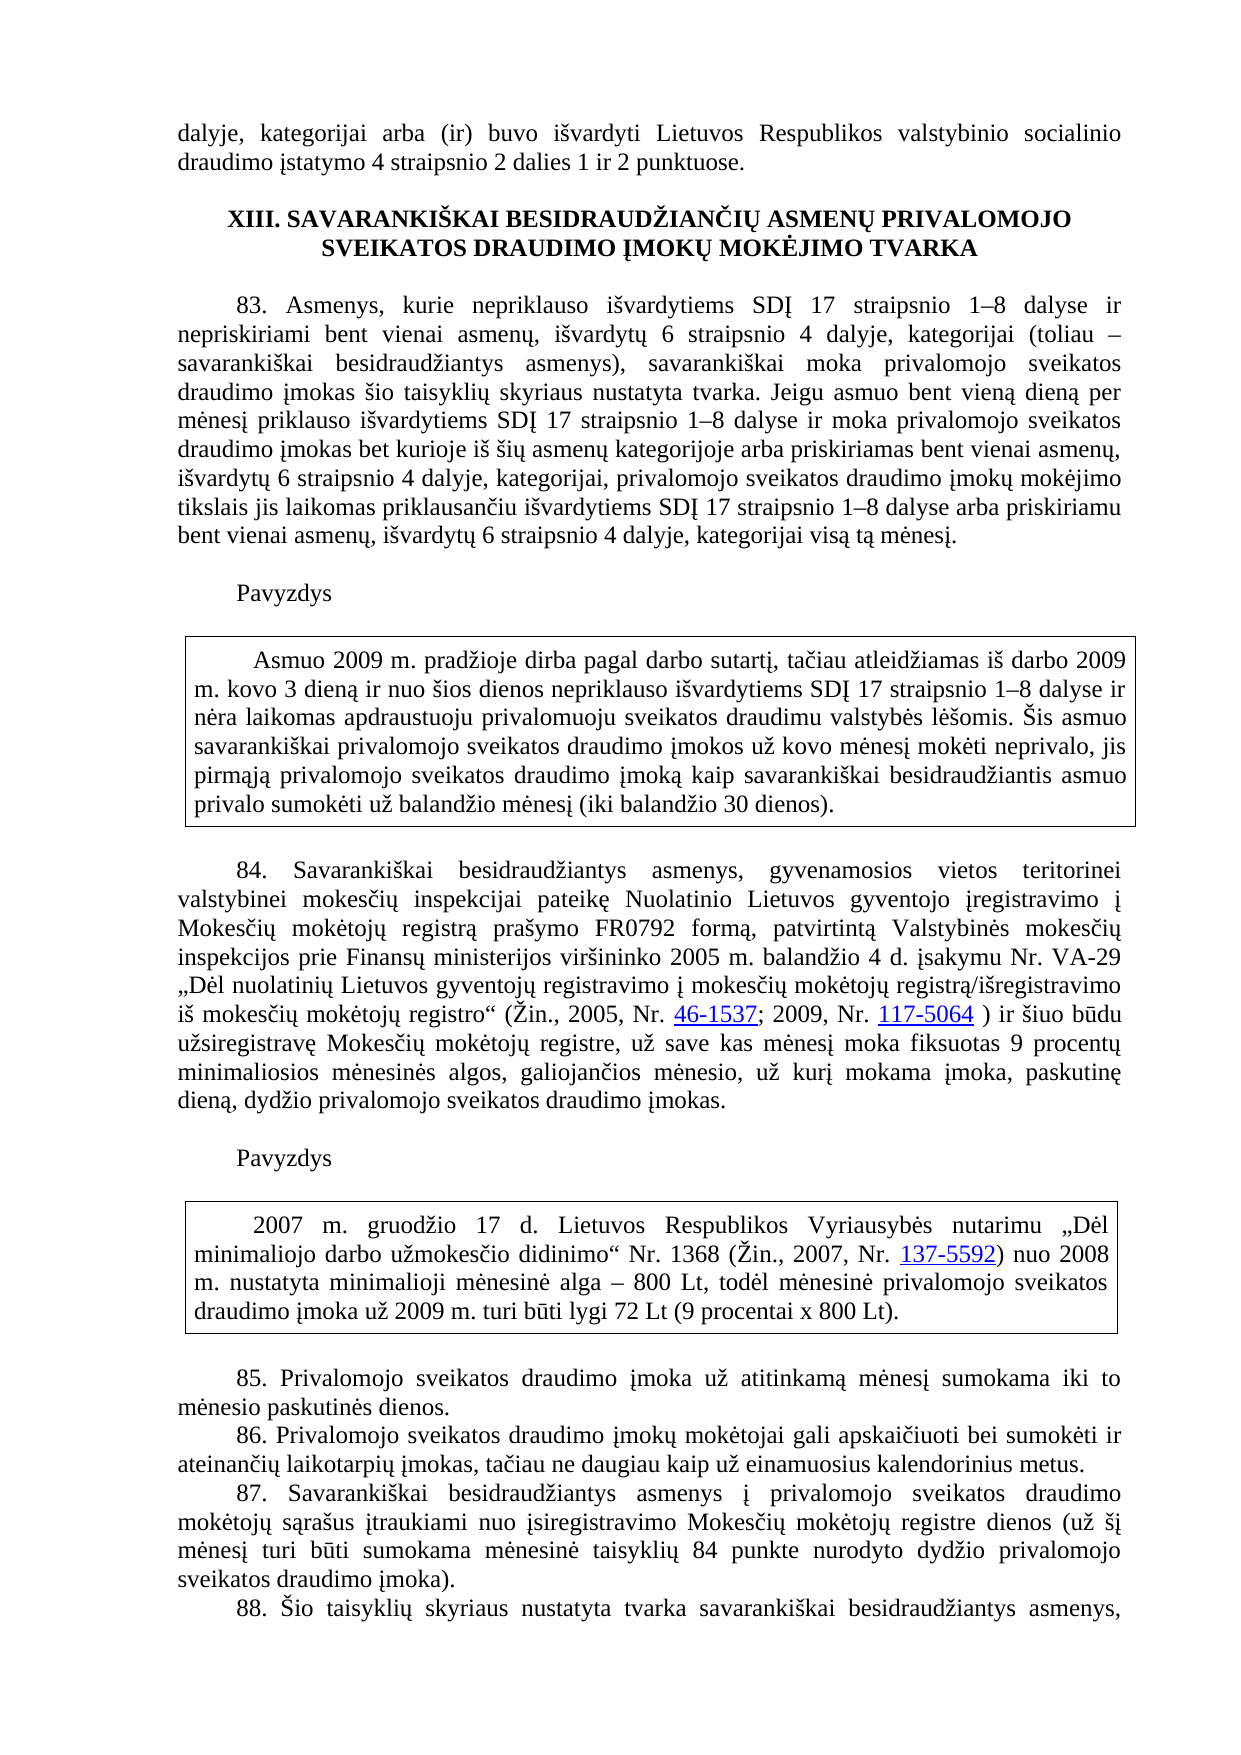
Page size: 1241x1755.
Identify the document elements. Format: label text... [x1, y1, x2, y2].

table_header Asmuo 2009 m. pradžioje dirba pagal darbo sutartį, tačiau atleidžiamas iš darbo 2009 m. kovo 3 dieną ir nuo šios dienos nepriklauso išvardytiems SDĮ 17 straipsnio 1–8 dalyse ir nėra laikomas apdraustuoju privalomuoju sveikatos draudimu valstybės lėšomis. Šis asmuo savarankiškai privalomojo sveikatos draudimo įmokos už kovo mėnesį mokėti neprivalo, jis pirmąją privalomojo sveikatos draudimo įmoką kaip savarankiškai besidraudžiantis asmuo privalo sumokėti už balandžio mėnesį (iki balandžio 30 dienos). [186, 637, 1135, 826]
text 87. Savarankiškai besidraudžiantys asmenys į privalomojo sveikatos draudimo mokėtojų sąrašus įtraukiami nuo įsiregistravimo Mokesčių mokėtojų registre dienos (už šį mėnesį turi būti sumokama mėnesinė taisyklių 84 punkte nurodyto dydžio privalomojo sveikatos draudimo įmoka). [177, 1478, 1122, 1593]
text XIII. SAVARANKIŠKAI BESIDRAUDŽIANČIŲ asmenų privalomojo sveikatos draudimo įmokų MOKĖJIMO tvarka [177, 204, 1122, 262]
text 84. Savarankiškai besidraudžiantys asmenys, gyvenamosios vietos teritorinei valstybinei mokesčių inspekcijai pateikę Nuolatinio Lietuvos gyventojo įregistravimo į Mokesčių mokėtojų registrą prašymo FR0792 formą, patvirtintą Valstybinės mokesčių inspekcijos prie Finansų ministerijos viršininko 2005 m. balandžio 4 d. įsakymu Nr. VA-29 „Dėl nuolatinių Lietuvos gyventojų registravimo į mokesčių mokėtojų registrą/išregistravimo iš mokesčių mokėtojų registro“ (Žin., 2005, Nr. 46-1537; 2009, Nr. 117-5064 ) ir šiuo būdu užsiregistravę Mokesčių mokėtojų registre, už save kas mėnesį moka fiksuotas 9 procentų minimaliosios mėnesinės algos, galiojančios mėnesio, už kurį mokama įmoka, paskutinę dieną, dydžio privalomojo sveikatos draudimo įmokas. [177, 856, 1122, 1114]
text dalyje, kategorijai arba (ir) buvo išvardyti Lietuvos Respublikos valstybinio socialinio draudimo įstatymo 4 straipsnio 2 dalies 1 ir 2 punktuose. [177, 118, 1122, 176]
text 83. Asmenys, kurie nepriklauso išvardytiems SDĮ 17 straipsnio 1–8 dalyse ir nepriskiriami bent vienai asmenų, išvardytų 6 straipsnio 4 dalyje, kategorijai (toliau – savarankiškai besidraudžiantys asmenys), savarankiškai moka privalomojo sveikatos draudimo įmokas šio taisyklių skyriaus nustatyta tvarka. Jeigu asmuo bent vieną dieną per mėnesį priklauso išvardytiems SDĮ 17 straipsnio 1–8 dalyse ir moka privalomojo sveikatos draudimo įmokas bet kurioje iš šių asmenų kategorijoje arba priskiriamas bent vienai asmenų, išvardytų 6 straipsnio 4 dalyje, kategorijai, privalomojo sveikatos draudimo įmokų mokėjimo tikslais jis laikomas priklausančiu išvardytiems SDĮ 17 straipsnio 1–8 dalyse arba priskiriamu bent vienai asmenų, išvardytų 6 straipsnio 4 dalyje, kategorijai visą tą mėnesį. [177, 291, 1122, 549]
text 85. Privalomojo sveikatos draudimo įmoka už atitinkamą mėnesį sumokama iki to mėnesio paskutinės dienos. [177, 1363, 1122, 1421]
text 88. Šio taisyklių skyriaus nustatyta tvarka savarankiškai besidraudžiantys asmenys, [177, 1593, 1122, 1622]
text Pavyzdys [177, 578, 1122, 607]
table_header 2007 m. gruodžio 17 d. Lietuvos Respublikos Vyriausybės nutarimu „Dėl minimaliojo darbo užmokesčio didinimo“ Nr. 1368 (Žin., 2007, Nr. 137-5592) nuo 2008 m. nustatyta minimalioji mėnesinė alga – 800 Lt, todėl mėnesinė privalomojo sveikatos draudimo įmoka už 2009 m. turi būti lygi 72 Lt (9 procentai x 800 Lt). [186, 1202, 1117, 1333]
text Pavyzdys [177, 1143, 1122, 1172]
text 86. Privalomojo sveikatos draudimo įmokų mokėtojai gali apskaičiuoti bei sumokėti ir ateinančių laikotarpių įmokas, tačiau ne daugiau kaip už einamuosius kalendorinius metus. [177, 1421, 1122, 1478]
